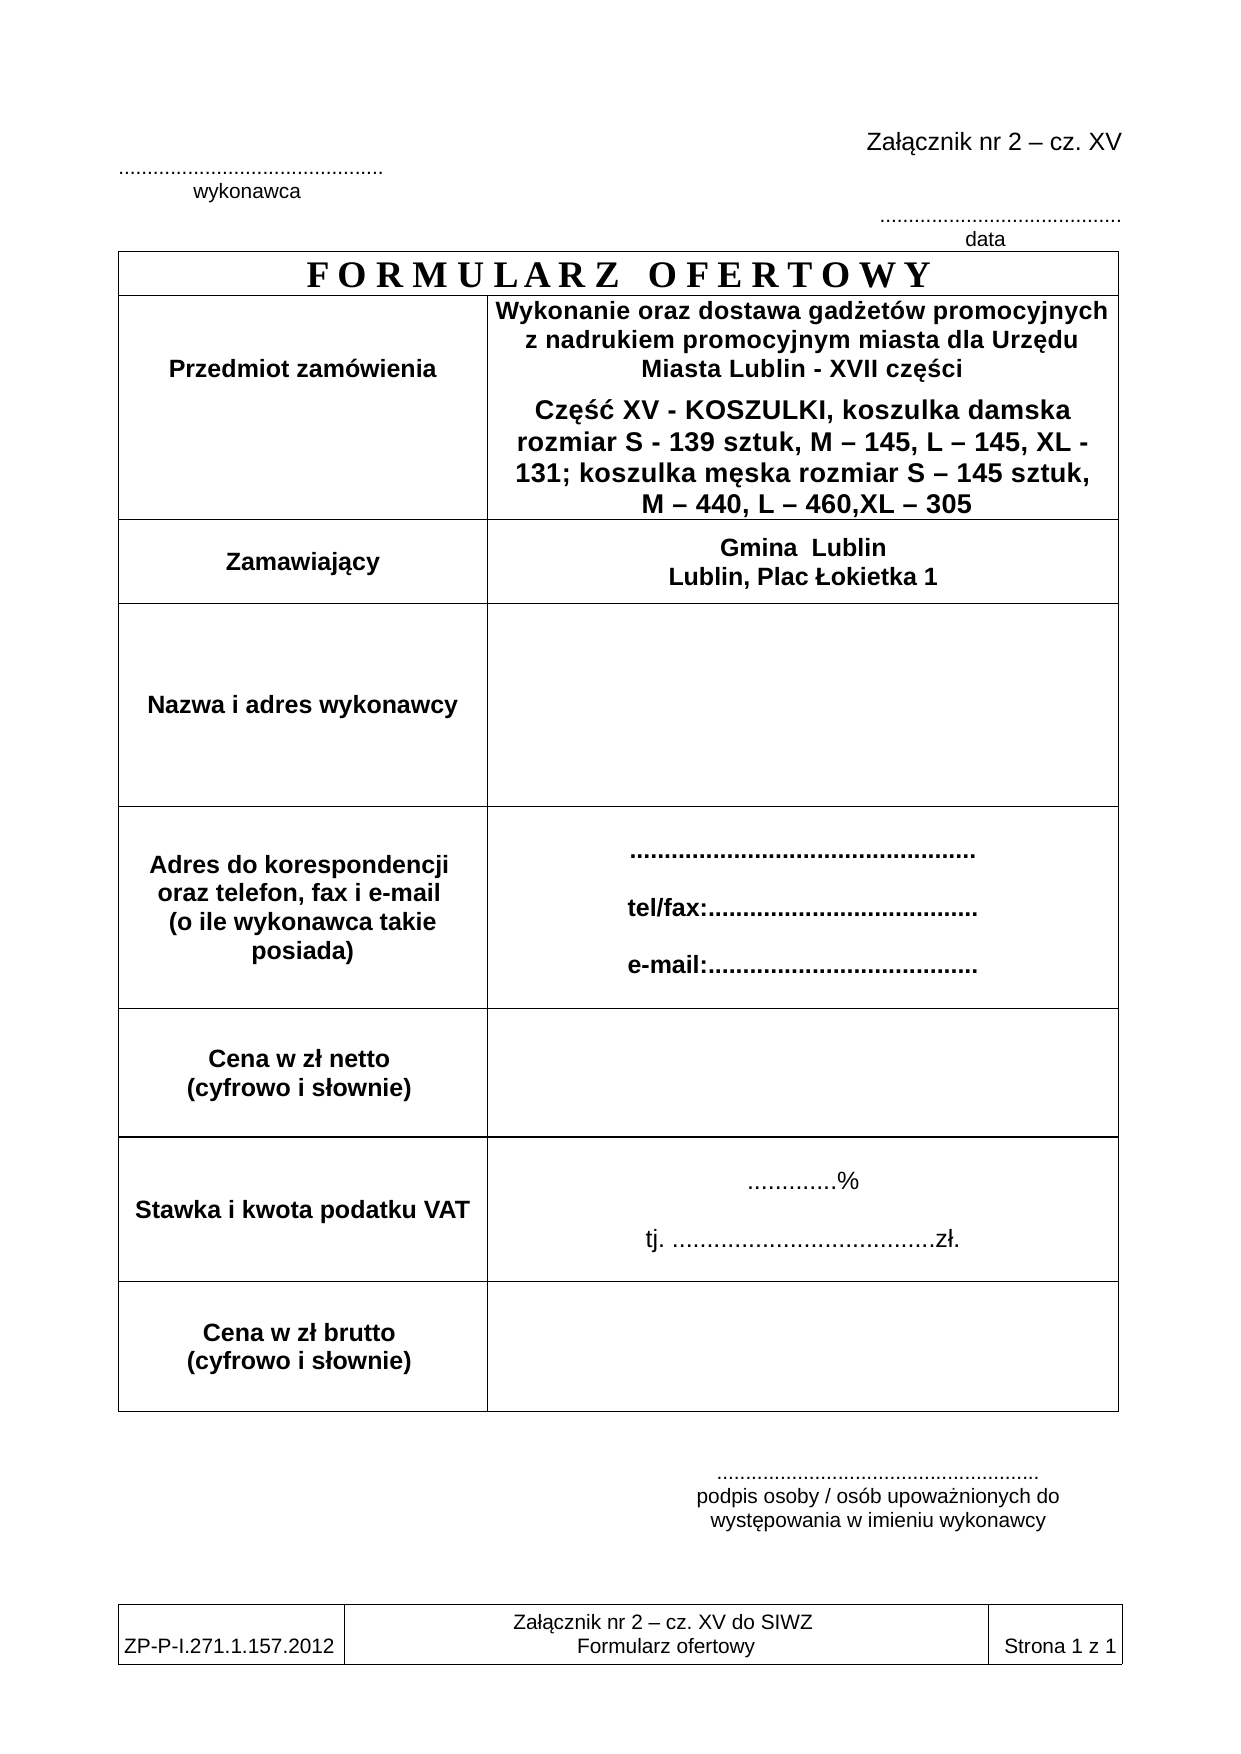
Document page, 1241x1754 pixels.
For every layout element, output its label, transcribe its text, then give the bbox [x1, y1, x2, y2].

text wykonawca [118, 179, 1122, 203]
text ........................................................ [561, 1459, 1122, 1483]
table_cell [488, 1282, 1118, 1411]
table_cell .............% tj. ......................................zł. [488, 1138, 1118, 1281]
text podpis osoby / osób upoważnionych do [561, 1483, 1122, 1507]
table_cell Stawka i kwota podatku VAT [119, 1138, 487, 1281]
table_cell Przedmiot zamówienia [119, 296, 487, 519]
text .............................................. [118, 155, 1122, 179]
table_cell Nazwa i adres wykonawcy [119, 604, 487, 806]
table_cell Zamawiający [119, 520, 487, 603]
text .......................................... [118, 203, 1122, 227]
text data [118, 227, 1122, 251]
table_cell Gmina Lublin Lublin, Plac Łokietka 1 [488, 520, 1118, 603]
text występowania w imieniu wykonawcy [561, 1507, 1122, 1531]
table_header F O R M U L A R Z O F E R T O W Y [119, 252, 1118, 295]
table_cell Cena w zł netto (cyfrowo i słownie) [119, 1009, 487, 1136]
table_cell Adres do korespondencji oraz telefon, fax i e-mail (o ile wykonawca takie posiada) [119, 807, 487, 1008]
table_cell [488, 604, 1118, 806]
subtitle Załącznik nr 2 – cz. XV [118, 126, 1122, 155]
table_cell Cena w zł brutto (cyfrowo i słownie) [119, 1282, 487, 1411]
table_cell [488, 1009, 1118, 1136]
table_cell Wykonanie oraz dostawa gadżetów promocyjnych z nadrukiem promocyjnym miasta dla Urzędu Miasta Lublin - XVII części Część XV - KOSZULKI, koszulka damska rozmiar S - 139 sztuk, M – 145, L – 145, XL - 131; koszulka męska rozmiar S – 145 sztuk, M – 440, L – 460,XL – 305 [488, 296, 1118, 519]
table_cell .................................................. tel/fax:....................................... e-mail:....................................... [488, 807, 1118, 1008]
